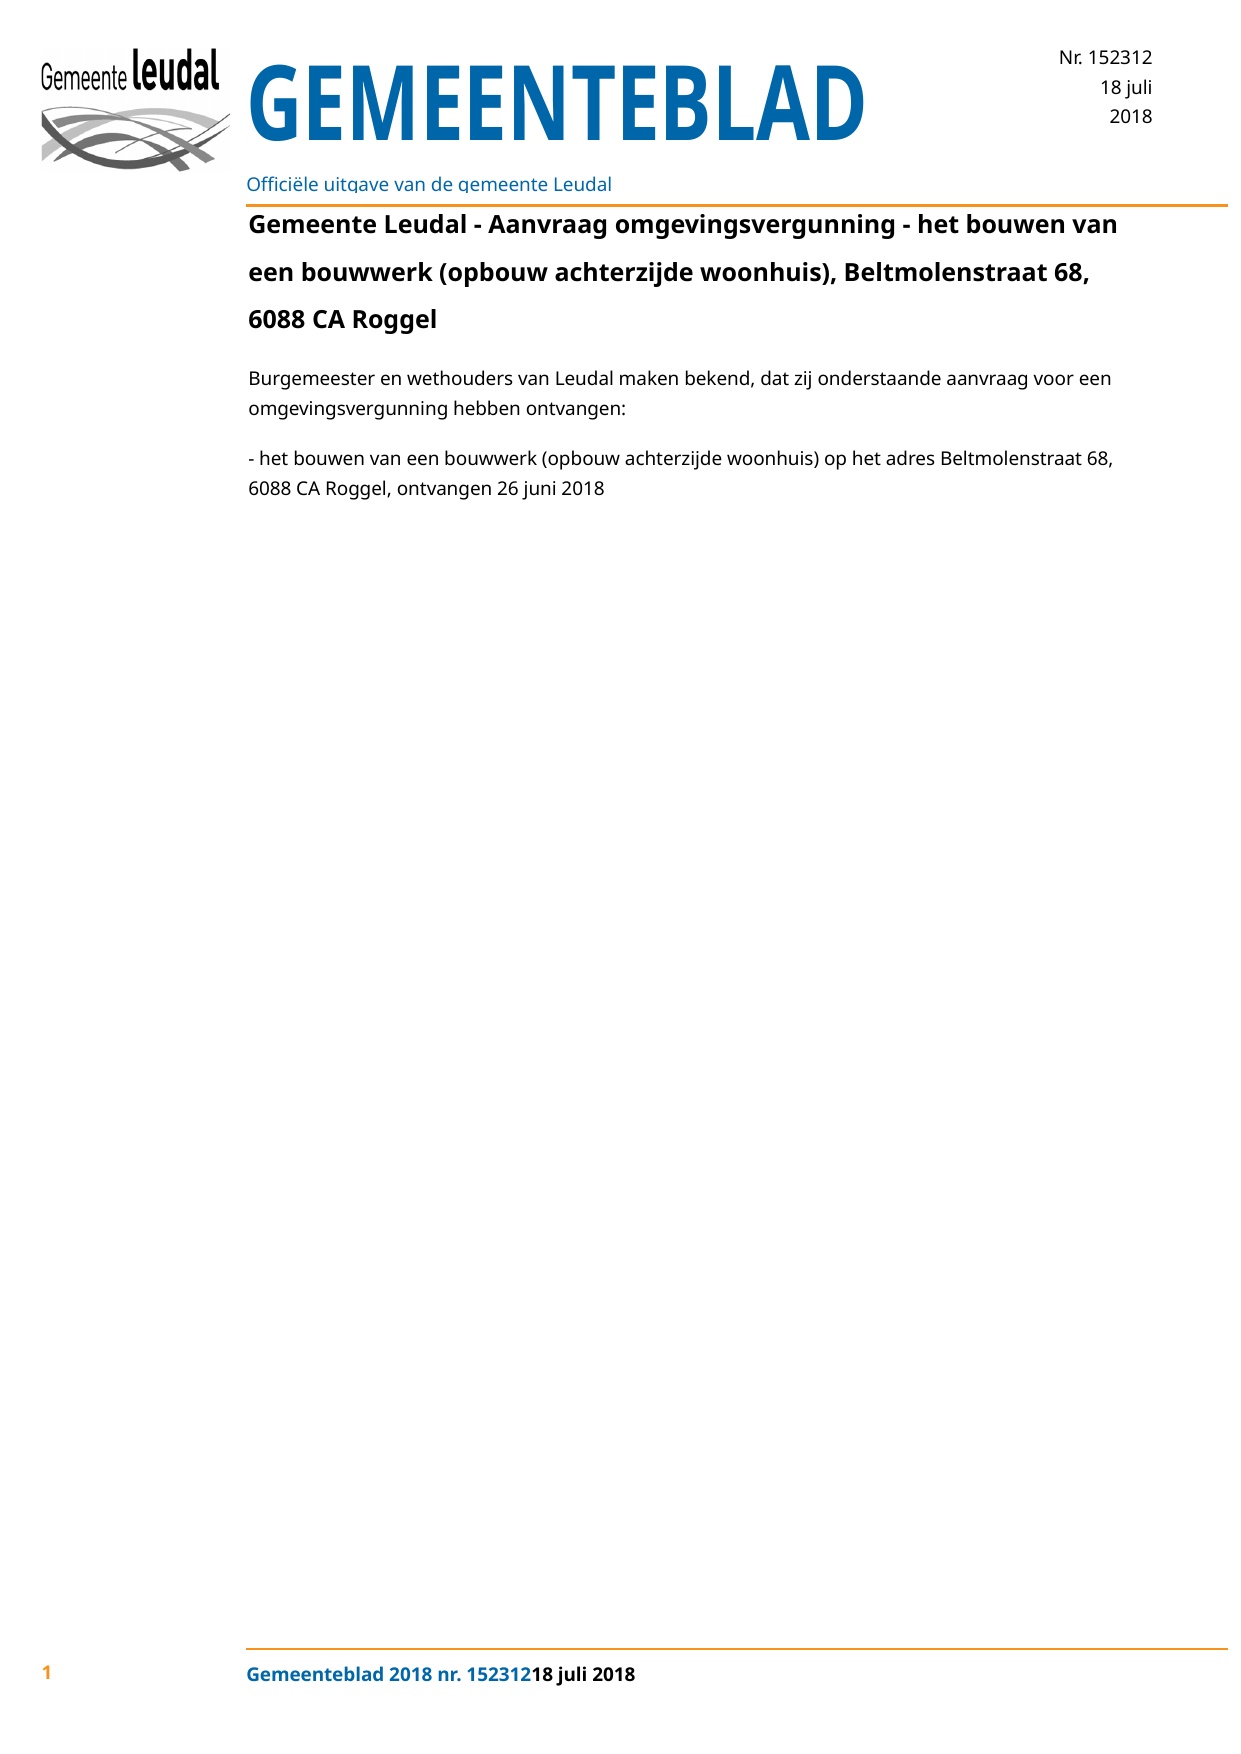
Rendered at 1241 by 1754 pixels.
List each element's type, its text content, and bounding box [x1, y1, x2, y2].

text Burgemeester en wethouders van Leudal maken bekend, dat zij onderstaande aanvraag voor een omgevingsvergunning hebben ontvangen: [248, 366, 1152, 421]
picture [41, 47, 231, 172]
text Gemeente Leudal - Aanvraag omgevingsvergunning - het bouwen van een bouwwerk (opbouw achterzijde woonhuis), Beltmolenstraat 68, 6088 CA Roggel [248, 207, 1152, 336]
text - het bouwen van een bouwwerk (opbouw achterzijde woonhuis) op het adres Beltmolenstraat 68, 6088 CA Roggel, ontvangen 26 juni 2018 [248, 446, 1152, 501]
